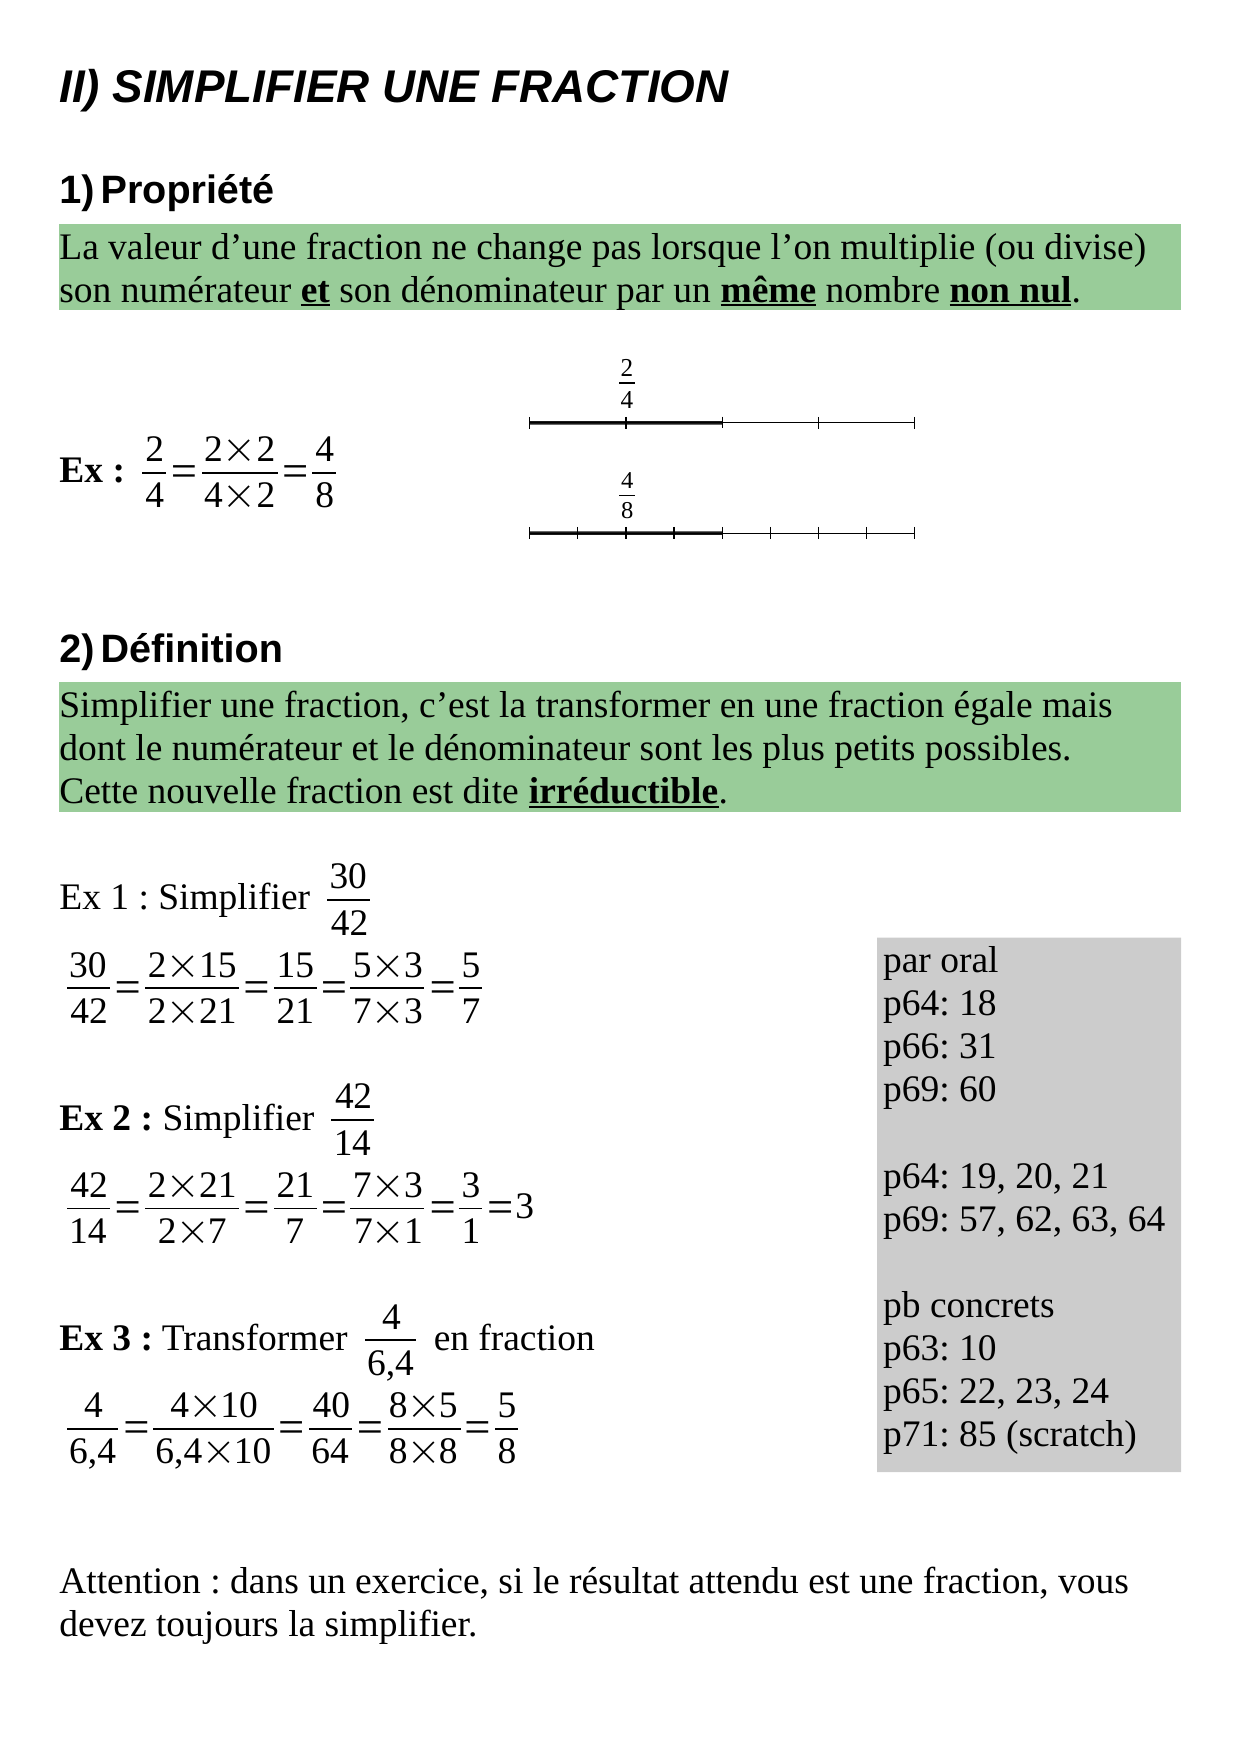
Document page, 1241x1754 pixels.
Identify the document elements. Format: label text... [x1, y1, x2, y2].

list Propriété [59, 167, 1181, 212]
text Attention : dans un exercice, si le résultat attendu est une fraction, vous devez toujours la simplifier. [59, 1559, 1181, 1645]
text Cette nouvelle fraction est dite irréductible. [59, 769, 1181, 812]
list Définition [59, 625, 1181, 671]
text Ex 1 : Simplifier [59, 855, 1181, 943]
text Ex 2 : Simplifier [59, 1075, 877, 1164]
text Ex 3 : Transformer en fraction [59, 1295, 877, 1384]
list Simplifier une fraction [59, 59, 1181, 112]
text Ex : [59, 353, 1181, 539]
text Simplifier une fraction, c’est la transformer en une fraction égale mais dont le numérateur et le dénominateur sont les plus petits possibles. [59, 682, 1181, 769]
text La valeur d’une fraction ne change pas lorsque l’on multiplie (ou divise) son numérateur et son dénominateur par un même nombre non nul. [59, 224, 1181, 310]
